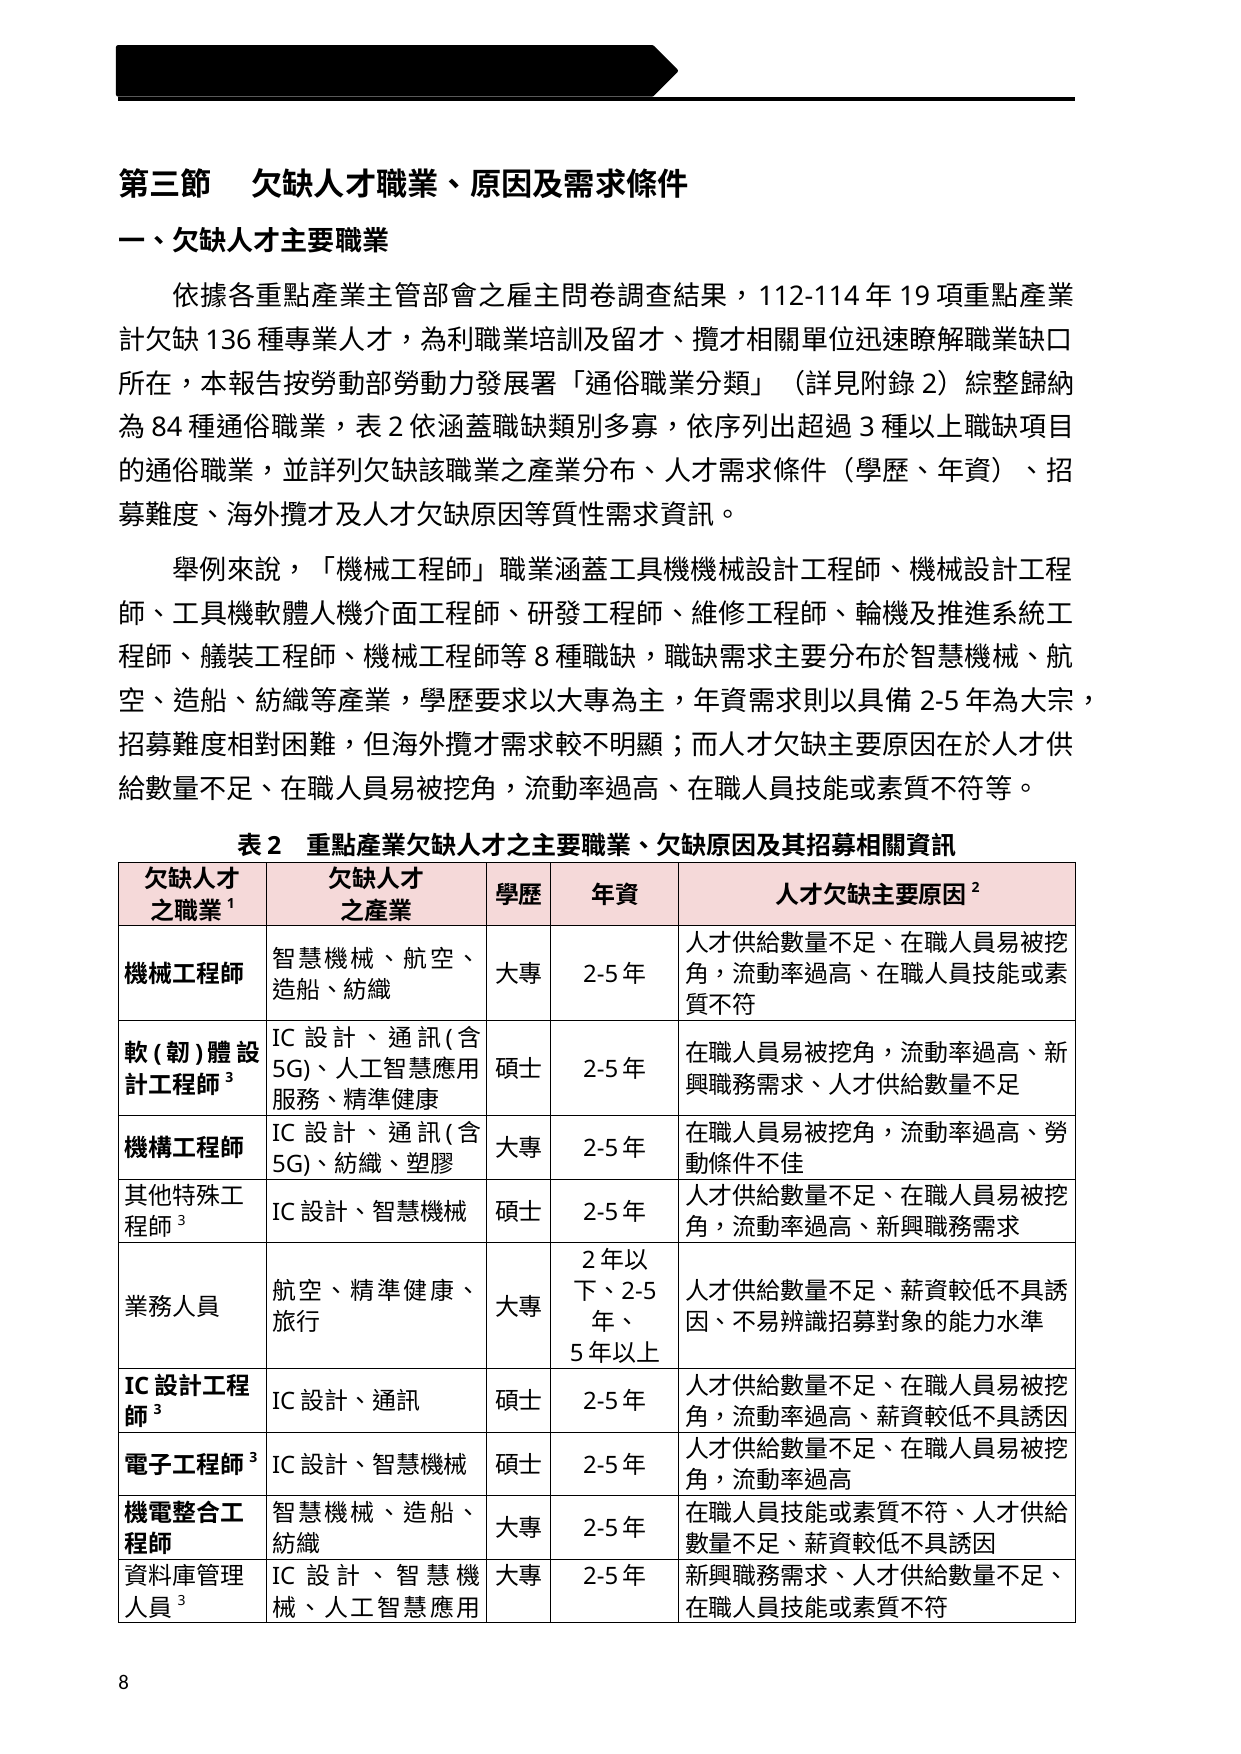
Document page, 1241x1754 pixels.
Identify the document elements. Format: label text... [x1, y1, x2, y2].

table_cell 大專 [487, 926, 550, 1020]
table_header 人才欠缺主要原因2 [679, 863, 1075, 925]
table_cell 在職人員技能或素質不符、人才供給數量不足、薪資較低不具誘因 [679, 1496, 1075, 1559]
table_cell 其他特殊工程師3 [119, 1180, 266, 1242]
table_cell 大專 [487, 1116, 550, 1178]
table_cell IC設計、智慧機械 [267, 1180, 486, 1242]
table_header 欠缺人才 之產業 [267, 863, 486, 925]
table_cell 電子工程師3 [119, 1433, 266, 1495]
table_header 學歷 [487, 863, 550, 925]
table_cell 大專 [487, 1496, 550, 1559]
table_cell 大專 [487, 1560, 550, 1622]
table_cell IC設計、通訊(含5G)、人工智慧應用服務、精準健康 [267, 1021, 486, 1115]
table_cell 資料庫管理人員3 [119, 1560, 266, 1622]
table_cell 人才供給數量不足、在職人員易被挖角，流動率過高、薪資較低不具誘因 [679, 1369, 1075, 1432]
table_cell 2年以下、2-5年、 5年以上 [551, 1243, 678, 1368]
table_cell 新興職務需求、人才供給數量不足、在職人員技能或素質不符 [679, 1560, 1075, 1622]
table_header 年資 [551, 863, 678, 925]
table_cell 人才供給數量不足、在職人員易被挖角，流動率過高、在職人員技能或素質不符 [679, 926, 1075, 1020]
table_cell 2-5年 [551, 1180, 678, 1242]
table_cell 大專 [487, 1243, 550, 1368]
table_cell 機械工程師 [119, 926, 266, 1020]
table_cell 機構工程師 [119, 1116, 266, 1178]
table_cell 軟(韌)體設計工程師3 [119, 1021, 266, 1115]
table_cell 人才供給數量不足、薪資較低不具誘因、不易辨識招募對象的能力水準 [679, 1243, 1075, 1368]
text 依據各重點產業主管部會之雇主問卷調查結果，112-114年19項重點產業計欠缺136種專業人才，為利職業培訓及留才、攬才相關單位迅速瞭解職業缺口所在，本報告按勞動部勞動力發展署「通俗職業分類」（詳見附錄2）綜整歸納為84種通俗職業，表2依涵蓋職缺類別多寡，依序列出超過3種以上職缺項目的通俗職業，並詳列欠缺該職業之產業分布、人才需求條件（學歷、年資）、招募難度、海外攬才及人才欠缺原因等質性需求資訊。 [118, 271, 1075, 533]
table_cell 在職人員易被挖角，流動率過高、勞動條件不佳 [679, 1116, 1075, 1178]
table_cell 2-5年 [551, 1369, 678, 1432]
table_header 欠缺人才 之職業1 [119, 863, 266, 925]
table_cell IC設計、智慧機械 [267, 1433, 486, 1495]
text 表2 重點產業欠缺人才之主要職業、欠缺原因及其招募相關資訊 [118, 826, 1075, 862]
table_cell IC設計、智慧機械、人工智慧應用 [267, 1560, 486, 1622]
table_cell 航空、精準健康、旅行 [267, 1243, 486, 1368]
table_cell 機電整合工程師 [119, 1496, 266, 1559]
table_cell 人才供給數量不足、在職人員易被挖角，流動率過高 [679, 1433, 1075, 1495]
table_cell 2-5年 [551, 1116, 678, 1178]
table_cell 碩士 [487, 1433, 550, 1495]
table_cell IC設計、通訊(含5G)、紡織、塑膠 [267, 1116, 486, 1178]
text 一、欠缺人才主要職業 [118, 216, 1075, 259]
table_cell 2-5年 [551, 1560, 678, 1622]
table_cell 人才供給數量不足、在職人員易被挖角，流動率過高、新興職務需求 [679, 1180, 1075, 1242]
text 舉例來說，「機械工程師」職業涵蓋工具機機械設計工程師、機械設計工程師、工具機軟體人機介面工程師、研發工程師、維修工程師、輪機及推進系統工程師、艤裝工程師、機械工程師等8種職缺，職缺需求主要分布於智慧機械、航空、造船、紡織等產業，學歷要求以大專為主，年資需求則以具備2-5年為大宗，招募難度相對困難，但海外攬才需求較不明顯；而人才欠缺主要原因在於人才供給數量不足、在職人員易被挖角，流動率過高、在職人員技能或素質不符等。 [118, 544, 1075, 807]
table_cell 碩士 [487, 1369, 550, 1432]
table_cell 在職人員易被挖角，流動率過高、新興職務需求、人才供給數量不足 [679, 1021, 1075, 1115]
table_cell 智慧機械、航空、造船、紡織 [267, 926, 486, 1020]
table_cell 2-5年 [551, 1433, 678, 1495]
table_cell IC設計、通訊 [267, 1369, 486, 1432]
table_cell 碩士 [487, 1021, 550, 1115]
table_cell 2-5年 [551, 926, 678, 1020]
subtitle 欠缺人才職業、原因及需求條件 [118, 159, 1075, 204]
table_cell 業務人員 [119, 1243, 266, 1368]
table_cell 2-5年 [551, 1496, 678, 1559]
table_cell IC設計工程師3 [119, 1369, 266, 1432]
table_cell 智慧機械、造船、紡織 [267, 1496, 486, 1559]
table_cell 2-5年 [551, 1021, 678, 1115]
table_cell 碩士 [487, 1180, 550, 1242]
